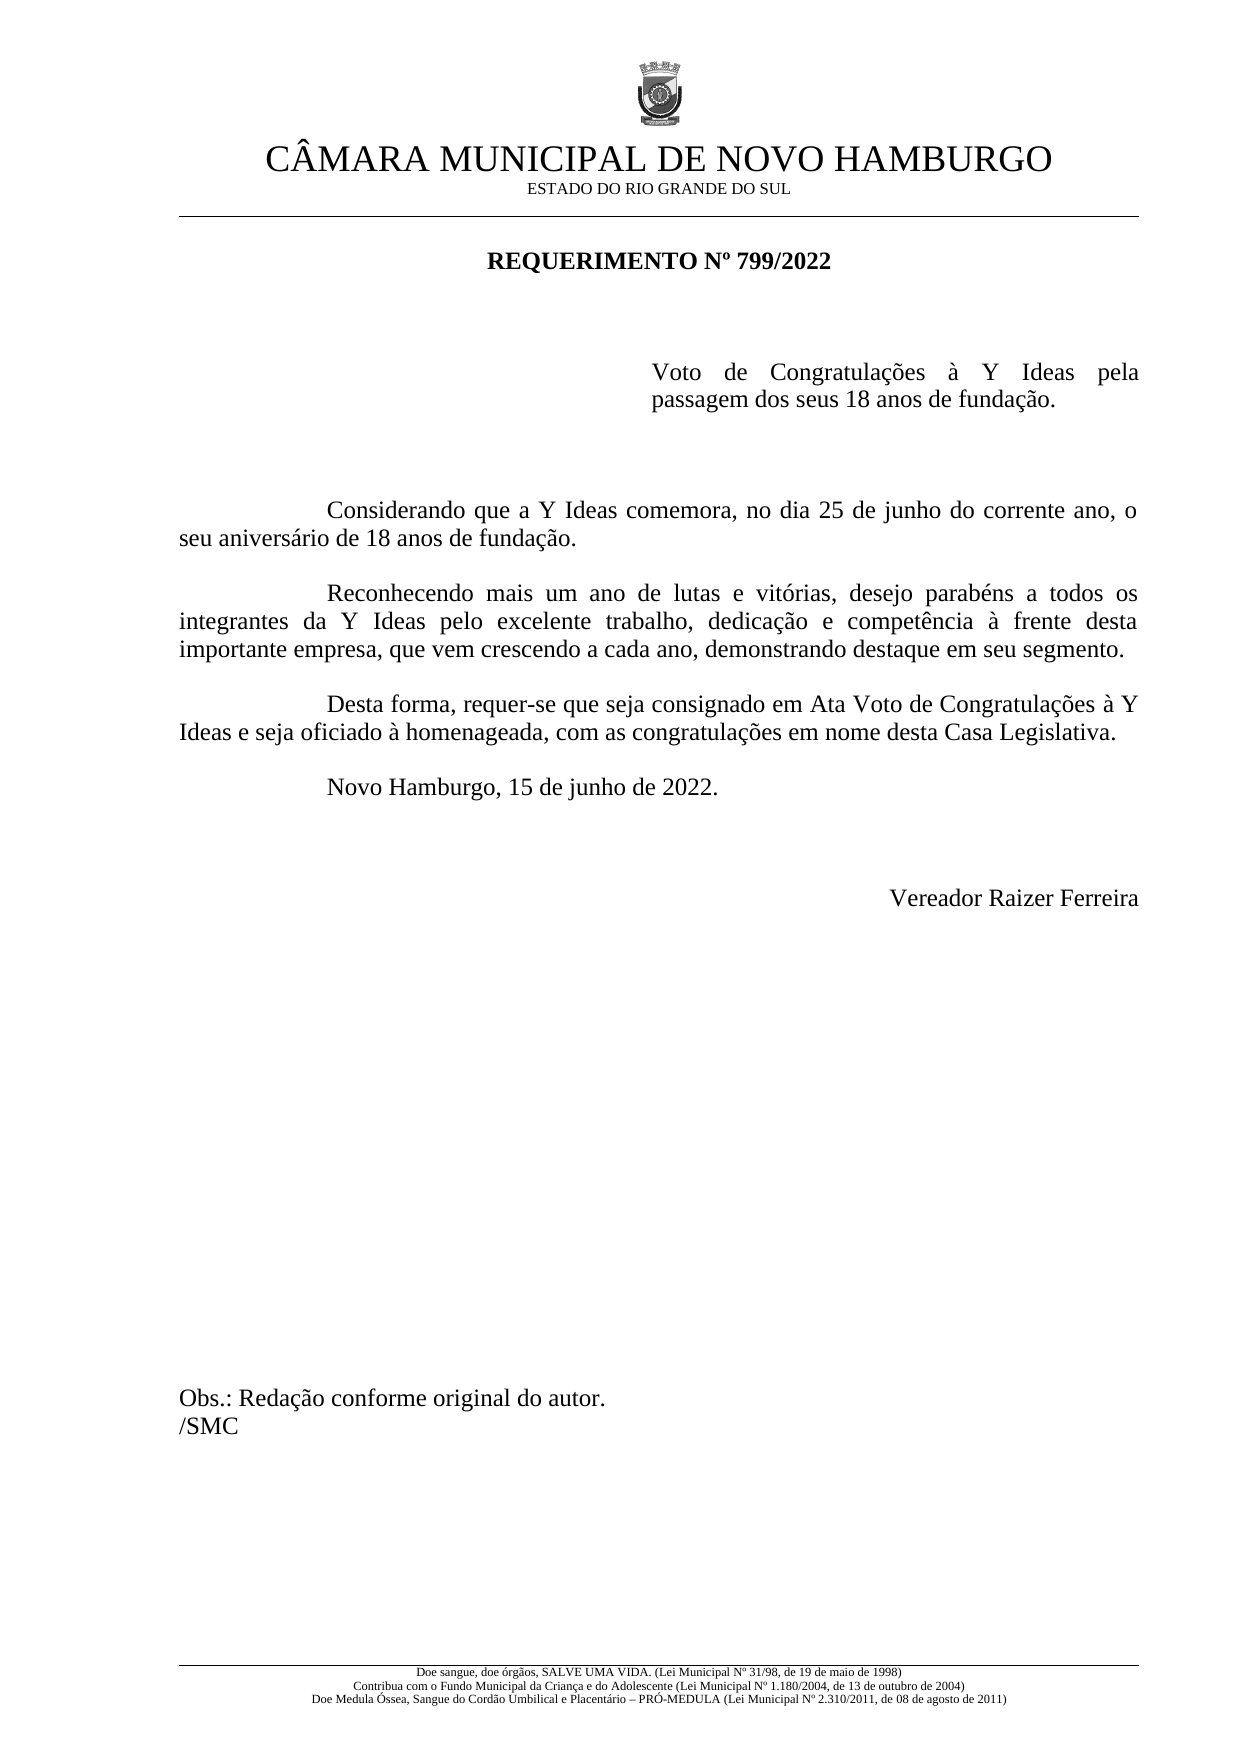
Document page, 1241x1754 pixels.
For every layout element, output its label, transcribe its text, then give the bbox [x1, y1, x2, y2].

text Vereador Raizer Ferreira [179, 884, 1139, 912]
text Considerando que a Y Ideas comemora, no dia 25 de junho do corrente ano, o seu aniversário de 18 anos de fundação. [179, 496, 1139, 552]
text Reconhecendo mais um ano de lutas e vitórias, desejo parabéns a todos os integrantes da Y Ideas pelo excelente trabalho, dedicação e competência à frente desta importante empresa, que vem crescendo a cada ano, demonstrando destaque em seu segmento. [179, 579, 1139, 662]
text /SMC [179, 1412, 1139, 1440]
text Obs.: Redação conforme original do autor. [179, 1384, 1139, 1412]
text REQUERIMENTO Nº 799/2022 [179, 247, 1139, 274]
text Novo Hamburgo, 15 de junho de 2022. [179, 773, 1139, 801]
text Desta forma, requer-se que seja consignado em Ata Voto de Congratulações à Y Ideas e seja oficiado à homenageada, com as congratulações em nome desta Casa Legislativa. [179, 690, 1139, 746]
text Voto de Congratulações à Y Ideas pela passagem dos seus 18 anos de fundação. [651, 358, 1139, 413]
